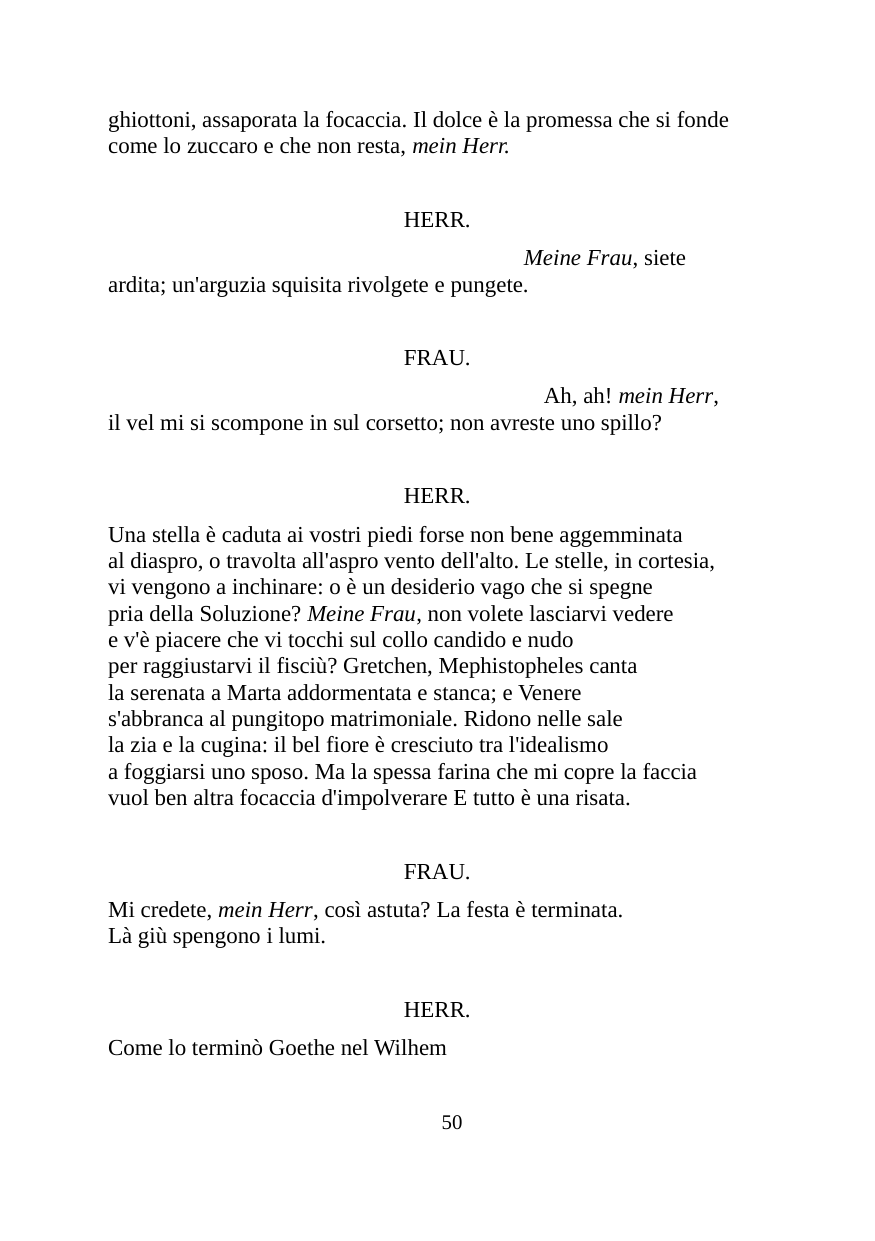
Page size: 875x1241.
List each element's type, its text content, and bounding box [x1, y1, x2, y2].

text Una stella è caduta ai vostri piedi forse non bene aggemminata [106, 521, 768, 547]
text pria della Soluzione? Meine Frau, non volete lasciarvi vedere [106, 600, 768, 626]
text la serenata a Marta addormentata e stanca; e Venere [106, 679, 768, 705]
text vuol ben altra focaccia d'impolverare E tutto è una risata. [106, 784, 768, 811]
text HERR. [106, 996, 768, 1022]
text e v'è piacere che vi tocchi sul collo candido e nudo [106, 626, 768, 652]
text Come lo terminò Goethe nel Wilhem [106, 1034, 768, 1060]
text HERR. [106, 482, 768, 509]
text come lo zuccaro e che non resta, mein Herr. [106, 133, 768, 159]
text al diaspro, o travolta all'aspro vento dell'alto. Le stelle, in cortesia, [106, 547, 768, 573]
text FRAU. [106, 344, 768, 371]
text a foggiarsi uno sposo. Ma la spessa farina che mi copre la faccia [106, 758, 768, 784]
text s'abbranca al pungitopo matrimoniale. Ridono nelle sale [106, 705, 768, 731]
text ardita; un'arguzia squisita rivolgete e pungete. [106, 271, 768, 297]
text Ah, ah! mein Herr, [542, 382, 768, 409]
text FRAU. [106, 858, 768, 884]
text il vel mi si scompone in sul corsetto; non avreste uno spillo? [106, 409, 768, 435]
text HERR. [106, 206, 768, 233]
text Mi credete, mein Herr, così astuta? La festa è terminata. [106, 896, 768, 922]
text vi vengono a inchinare: o è un desiderio vago che si spegne [106, 573, 768, 600]
text per raggiustarvi il fisciù? Gretchen, Mephistopheles canta [106, 652, 768, 679]
text la zia e la cugina: il bel fiore è cresciuto tra l'idealismo [106, 731, 768, 758]
text Meine Frau, siete [522, 244, 768, 271]
text Là giù spengono i lumi. [106, 922, 768, 949]
text ghiottoni, assaporata la focaccia. Il dolce è la promessa che si fonde [106, 106, 768, 133]
